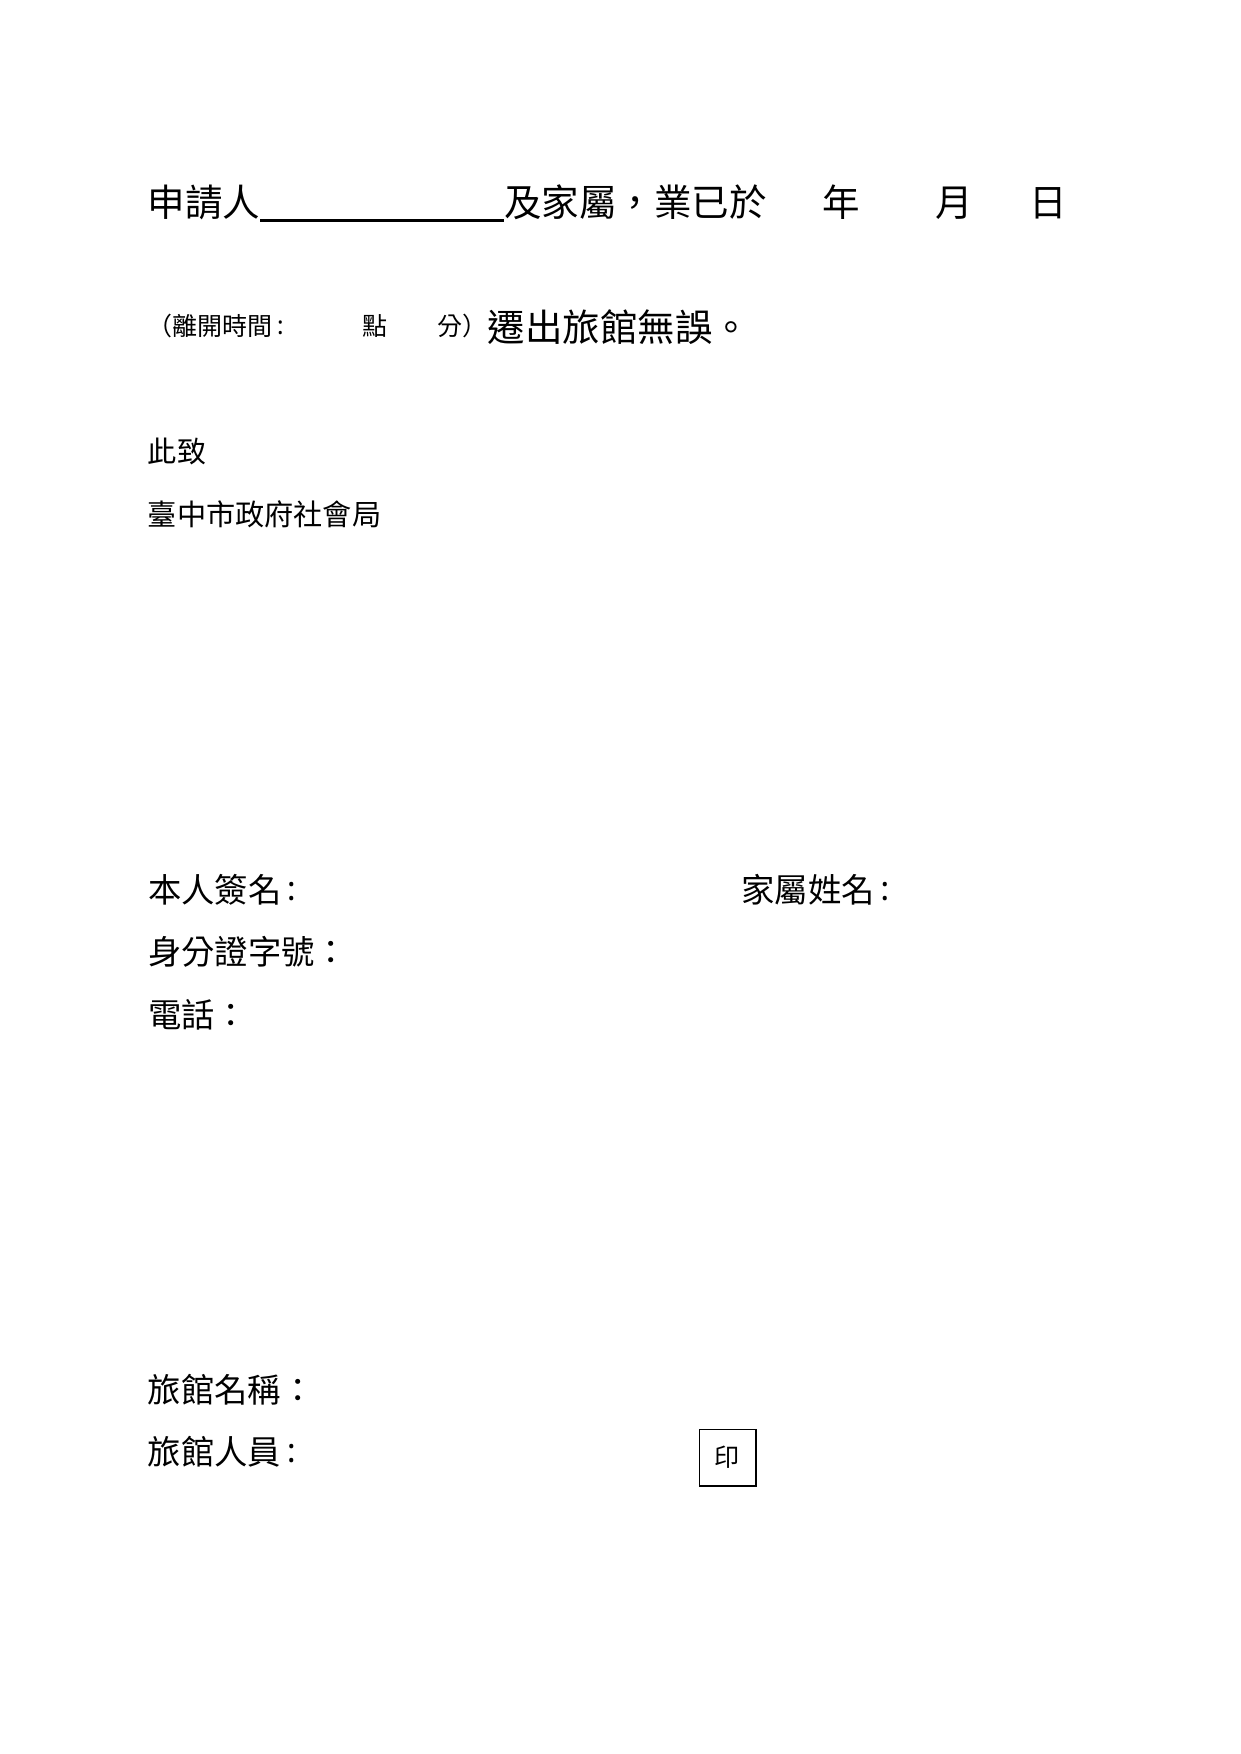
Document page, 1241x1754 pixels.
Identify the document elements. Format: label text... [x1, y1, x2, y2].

text 旅館人員: [148, 1408, 1122, 1471]
text 本人簽名: 家屬姓名: [148, 846, 1122, 908]
text 電話： [148, 971, 1122, 1033]
text 此致 [148, 408, 1122, 471]
text 臺中市政府社會局 [148, 471, 1122, 533]
text 申請人 及家屬，業已於 年 月 日 [148, 158, 1122, 221]
text 旅館名稱： [148, 1346, 1122, 1408]
text （離開時間: 點 分）遷出旅館無誤。 [148, 283, 1122, 346]
text 身分證字號： [148, 908, 1122, 971]
